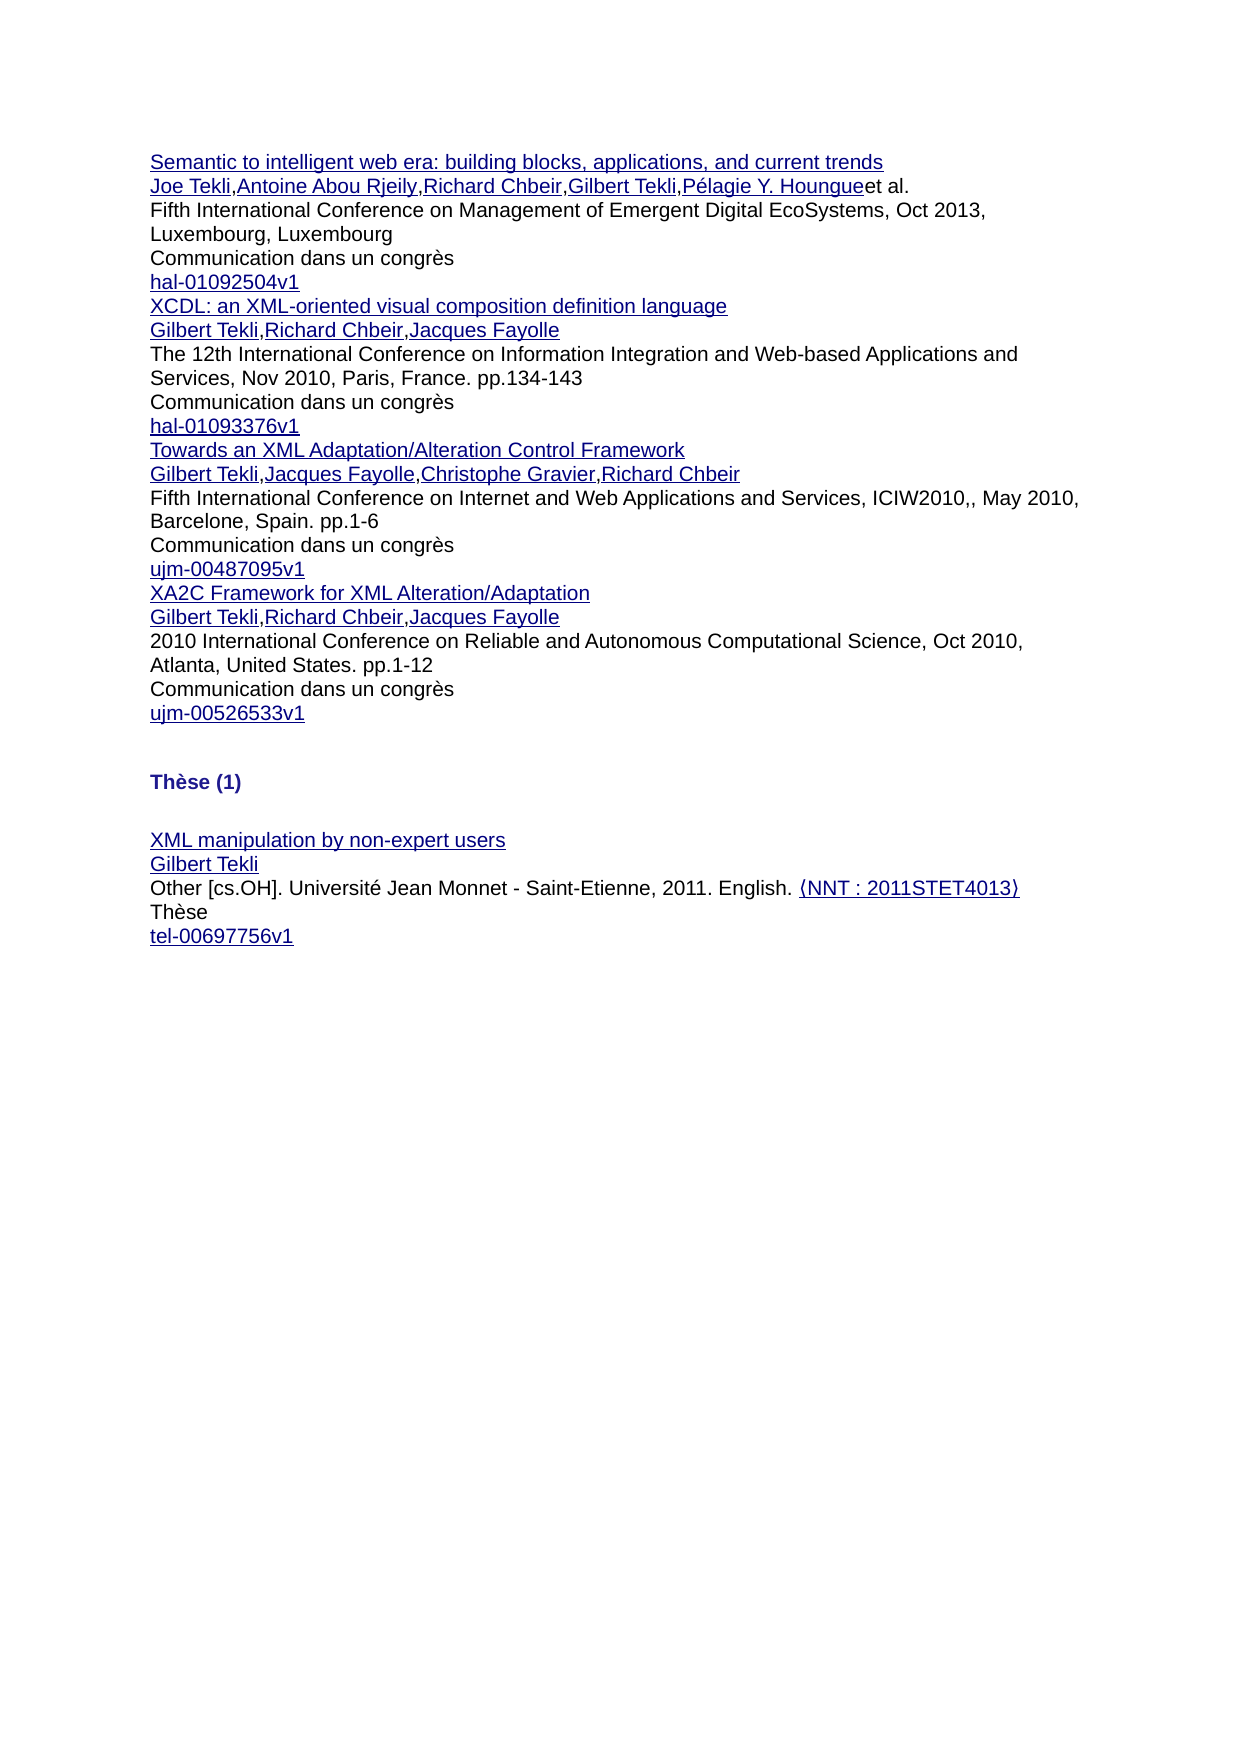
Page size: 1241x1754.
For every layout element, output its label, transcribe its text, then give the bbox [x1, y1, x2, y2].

table_header XML manipulation by non-expert users Gilbert Tekli Other [cs.OH]. Université Jean Monnet - Saint-Etienne, 2011. English. ⟨NNT : 2011STET4013⟩ Thèse tel-00697756v1 [150, 828, 1090, 948]
subtitle Thèse (1) [150, 770, 1090, 794]
table_cell XA2C Framework for XML Alteration/Adaptation Gilbert Tekli,Richard Chbeir,Jacques Fayolle 2010 International Conference on Reliable and Autonomous Computational Science, Oct 2010, Atlanta, United States. pp.1-12 Communication dans un congrès ujm-00526533v1 [150, 581, 1090, 725]
table_cell Semantic to intelligent web era: building blocks, applications, and current trends Joe Tekli,Antoine Abou Rjeily,Richard Chbeir,Gilbert Tekli,Pélagie Y. Houngueet al. Fifth International Conference on Management of Emergent Digital EcoSystems, Oct 2013, Luxembourg, Luxembourg Communication dans un congrès hal-01092504v1 [150, 150, 1090, 294]
table_cell Towards an XML Adaptation/Alteration Control Framework Gilbert Tekli,Jacques Fayolle,Christophe Gravier,Richard Chbeir Fifth International Conference on Internet and Web Applications and Services, ICIW2010,, May 2010, Barcelone, Spain. pp.1-6 Communication dans un congrès ujm-00487095v1 [150, 438, 1090, 581]
table_cell XCDL: an XML-oriented visual composition definition language Gilbert Tekli,Richard Chbeir,Jacques Fayolle The 12th International Conference on Information Integration and Web-based Applications and Services, Nov 2010, Paris, France. pp.134-143 Communication dans un congrès hal-01093376v1 [150, 294, 1090, 437]
